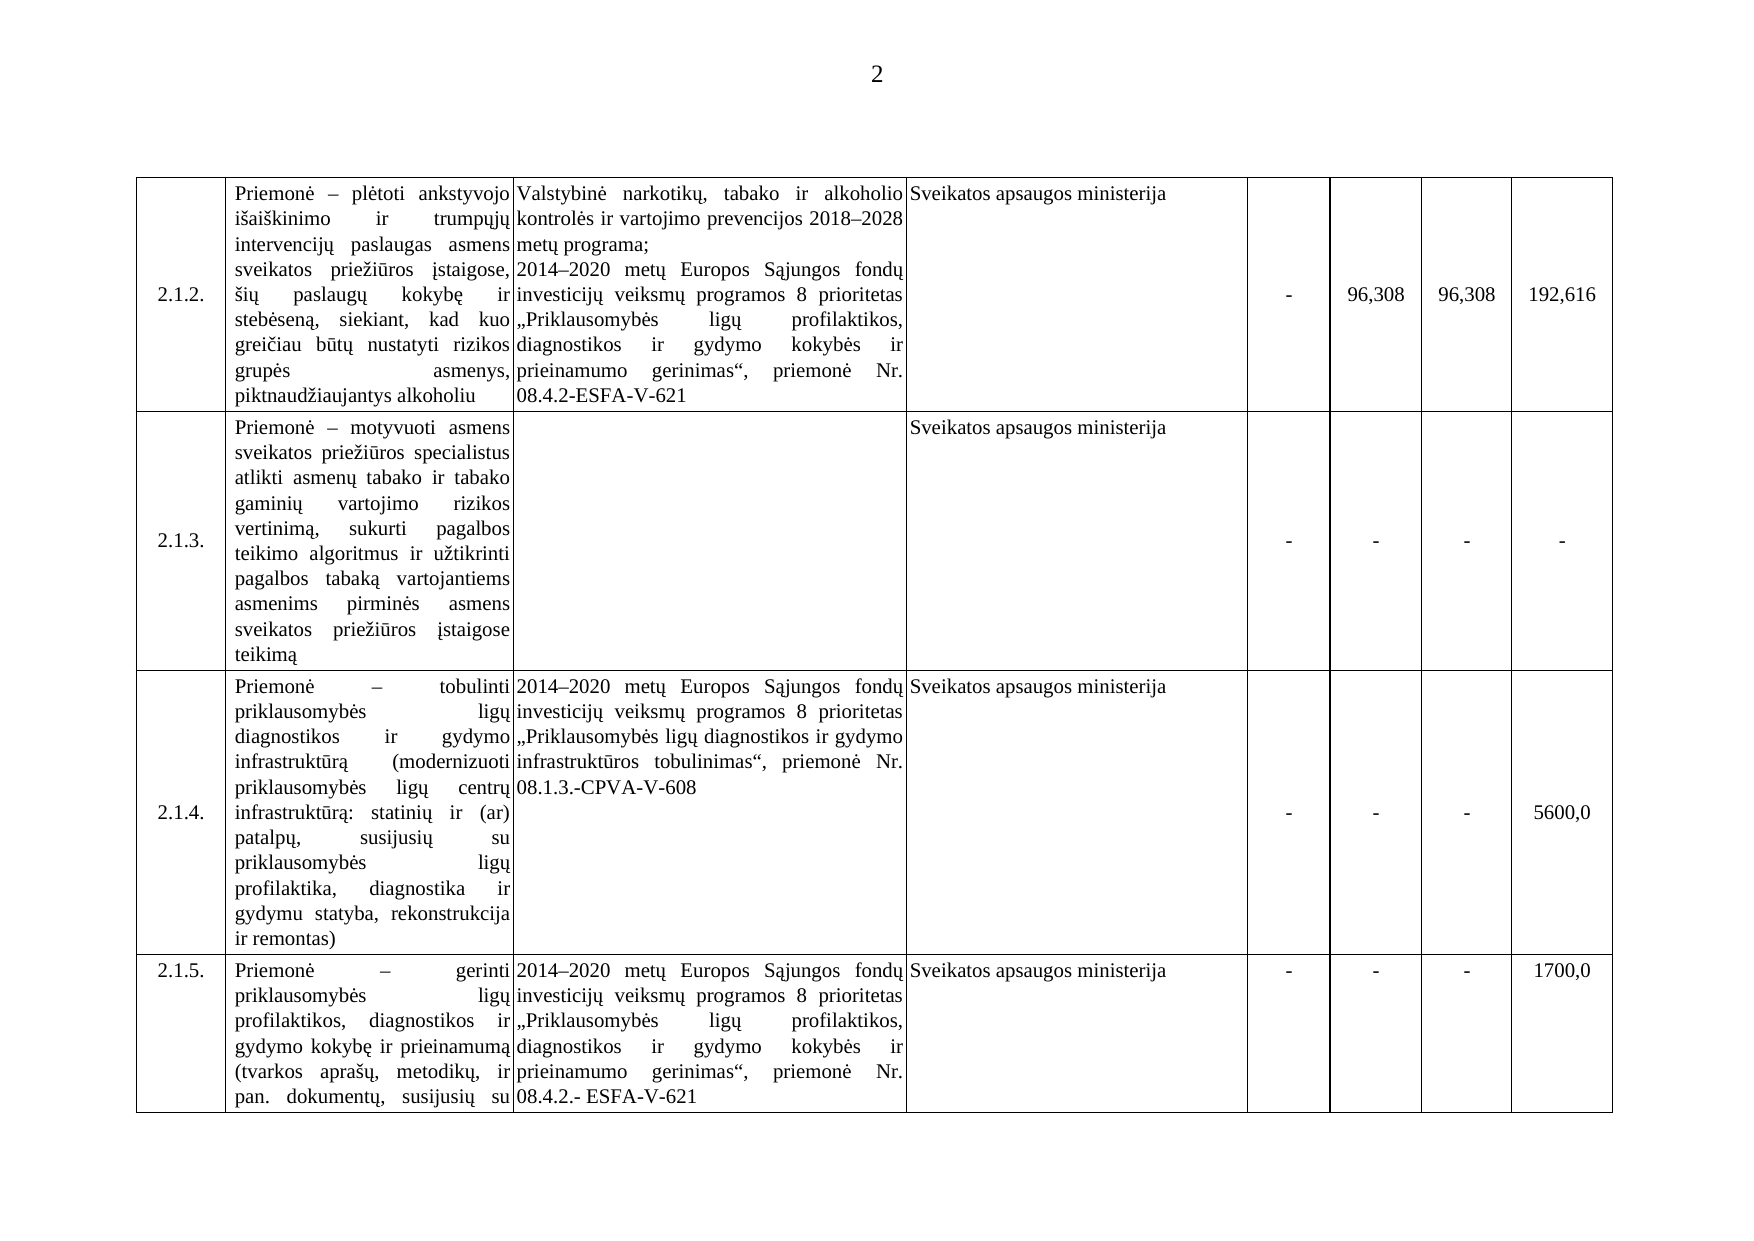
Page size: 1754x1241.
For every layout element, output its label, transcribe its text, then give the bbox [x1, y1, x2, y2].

table_cell Priemonė – motyvuoti asmens sveikatos priežiūros specialistus atlikti asmenų tabako ir tabako gaminių vartojimo rizikos vertinimą, sukurti pagalbos teikimo algoritmus ir užtikrinti pagalbos tabaką vartojantiems asmenims pirminės asmens sveikatos priežiūros įstaigose teikimą [226, 412, 513, 670]
table_cell 192,616 [1512, 178, 1612, 411]
table_cell 2014–2020 metų Europos Sąjungos fondų investicijų veiksmų programos 8 prioritetas „Priklausomybės ligų profilaktikos, diagnostikos ir gydymo kokybės ir prieinamumo gerinimas“, priemonė Nr. 08.4.2.- ESFA-V-621 [514, 955, 906, 1112]
table_cell - [1248, 412, 1329, 670]
table_cell 2.1.5. [137, 955, 225, 1112]
table_cell 5600,0 [1512, 671, 1612, 954]
table_cell - [1422, 671, 1511, 954]
table_cell Valstybinė narkotikų, tabako ir alkoholio kontrolės ir vartojimo prevencijos 2018–2028 metų programa; 2014–2020 metų Europos Sąjungos fondų investicijų veiksmų programos 8 prioritetas „Priklausomybės ligų profilaktikos, diagnostikos ir gydymo kokybės ir prieinamumo gerinimas“, priemonė Nr. 08.4.2-ESFA-V-621 [514, 178, 906, 411]
table_cell - [1422, 412, 1511, 670]
table_cell - [1331, 955, 1421, 1112]
table_cell 96,308 [1331, 178, 1421, 411]
table_cell 1700,0 [1512, 955, 1612, 1112]
table_cell Priemonė – plėtoti ankstyvojo išaiškinimo ir trumpųjų intervencijų paslaugas asmens sveikatos priežiūros įstaigose, šių paslaugų kokybę ir stebėseną, siekiant, kad kuo greičiau būtų nustatyti rizikos grupės asmenys, piktnaudžiaujantys alkoholiu [226, 178, 513, 411]
table_cell - [1248, 178, 1329, 411]
table_cell - [1422, 955, 1511, 1112]
table_cell - [1331, 412, 1421, 670]
table_cell 2.1.4. [137, 671, 225, 954]
table_cell Priemonė – gerinti priklausomybės ligų profilaktikos, diagnostikos ir gydymo kokybę ir prieinamumą (tvarkos aprašų, metodikų, ir pan. dokumentų, susijusių su [226, 955, 513, 1112]
table_cell 2.1.3. [137, 412, 225, 670]
table_cell [514, 412, 906, 670]
table_cell - [1512, 412, 1612, 670]
table_cell - [1248, 671, 1329, 954]
table_cell 2.1.2. [137, 178, 225, 411]
table_cell Sveikatos apsaugos ministerija [907, 178, 1247, 411]
table_cell Priemonė – tobulinti priklausomybės ligų diagnostikos ir gydymo infrastruktūrą (modernizuoti priklausomybės ligų centrų infrastruktūrą: statinių ir (ar) patalpų, susijusių su priklausomybės ligų profilaktika, diagnostika ir gydymu statyba, rekonstrukcija ir remontas) [226, 671, 513, 954]
table_cell Sveikatos apsaugos ministerija [907, 955, 1247, 1112]
table_cell - [1248, 955, 1329, 1112]
table_cell Sveikatos apsaugos ministerija [907, 412, 1247, 670]
table_cell 2014–2020 metų Europos Sąjungos fondų investicijų veiksmų programos 8 prioritetas „Priklausomybės ligų diagnostikos ir gydymo infrastruktūros tobulinimas“, priemonė Nr. 08.1.3.-CPVA-V-608 [514, 671, 906, 954]
table_cell 96,308 [1422, 178, 1511, 411]
table_cell - [1331, 671, 1421, 954]
table_cell Sveikatos apsaugos ministerija [907, 671, 1247, 954]
